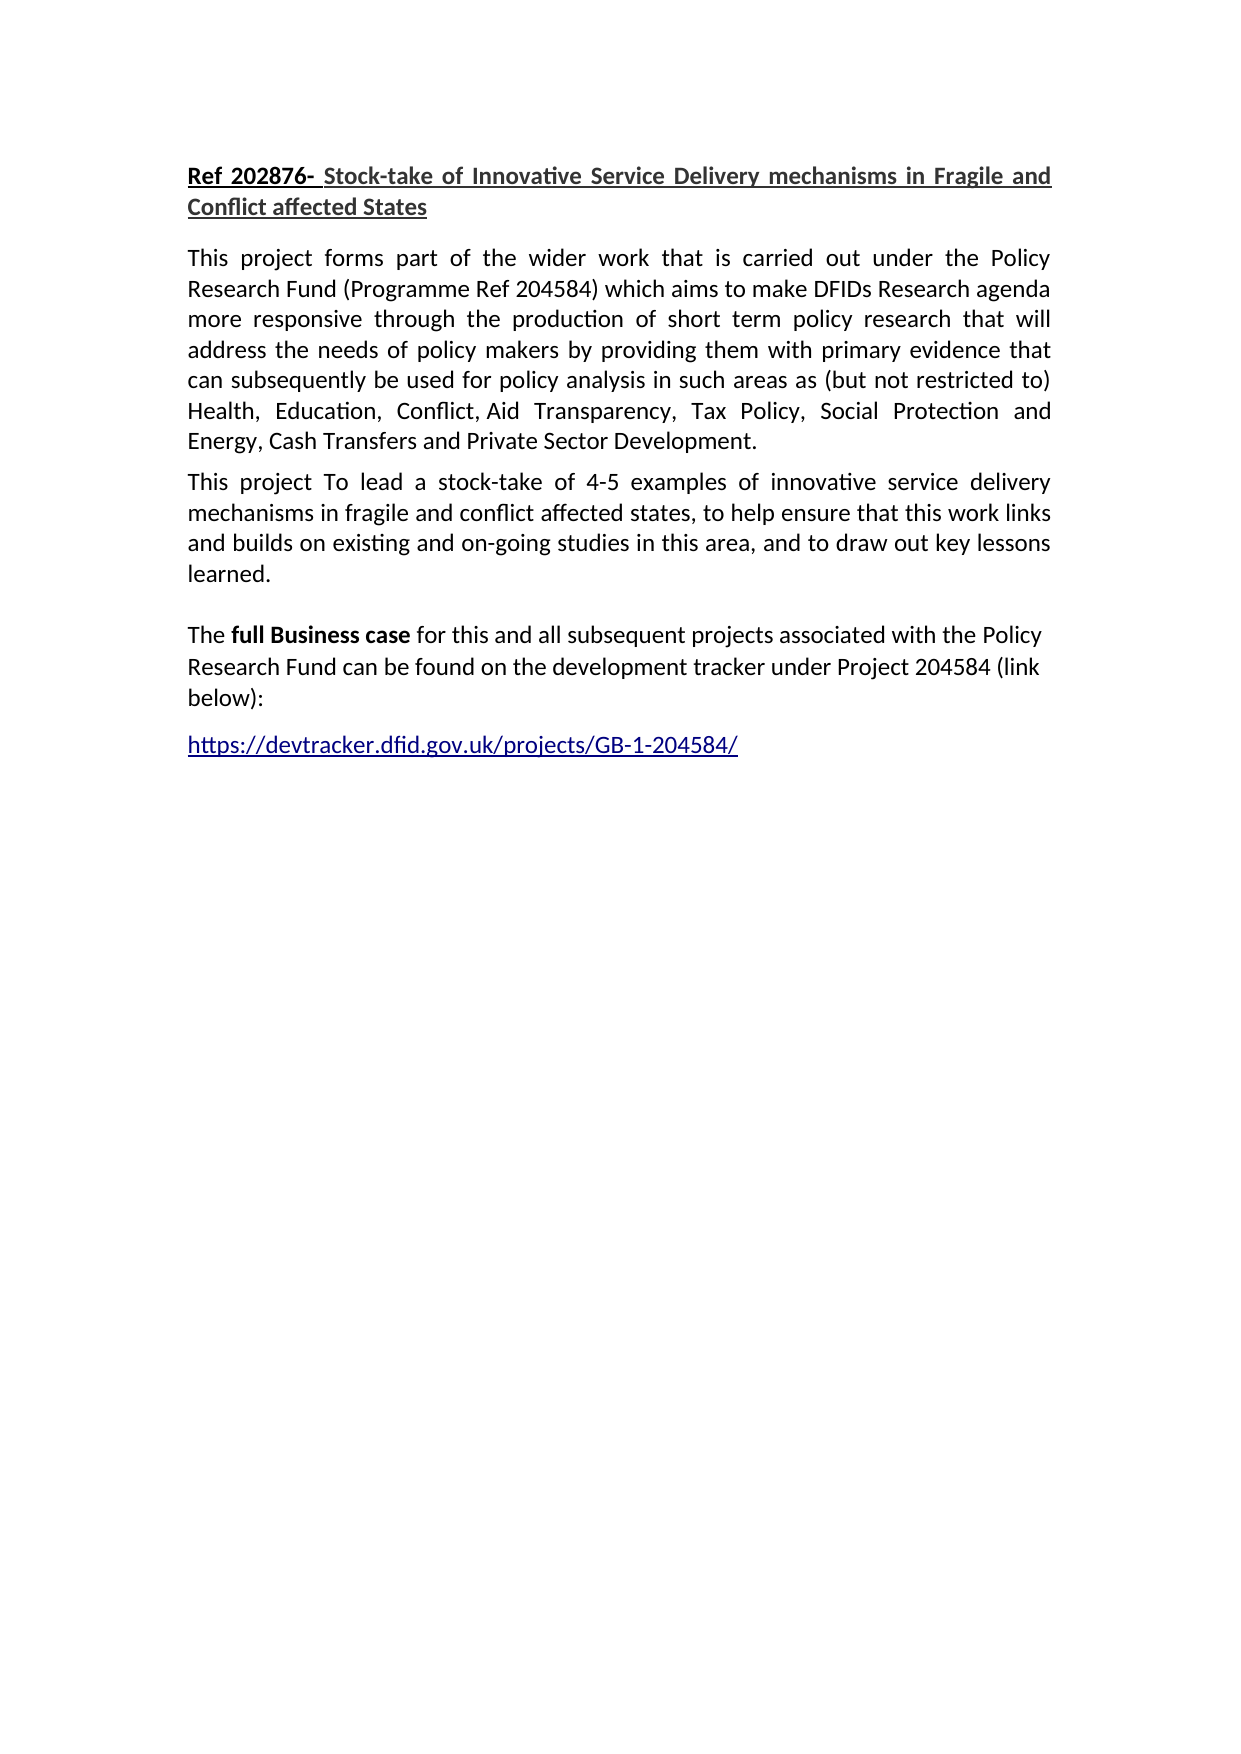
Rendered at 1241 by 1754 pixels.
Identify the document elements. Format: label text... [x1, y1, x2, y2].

text Ref 202876- Stock-take of Innovative Service Delivery mechanisms in Fragile and Conflict affected States [187, 160, 1053, 221]
text https://devtracker.dfid.gov.uk/projects/GB-1-204584/ [187, 728, 1053, 759]
text This project To lead a stock-take of 4-5 examples of innovative service delivery mechanisms in fragile and conflict affected states, to help ensure that this work links and builds on existing and on-going studies in this area, and to draw out key lessons learned. [187, 466, 1053, 588]
text This project forms part of the wider work that is carried out under the Policy Research Fund (Programme Ref 204584) which aims to make DFIDs Research agenda more responsive through the production of short term policy research that will address the needs of policy makers by providing them with primary evidence that can subsequently be used for policy analysis in such areas as (but not restricted to) Health, Education, Conflict, Aid Transparency, Tax Policy, Social Protection and Energy, Cash Transfers and Private Sector Development. [187, 242, 1053, 456]
text The full Business case for this and all subsequent projects associated with the Policy Research Fund can be found on the development tracker under Project 204584 (link below): [187, 619, 1053, 713]
